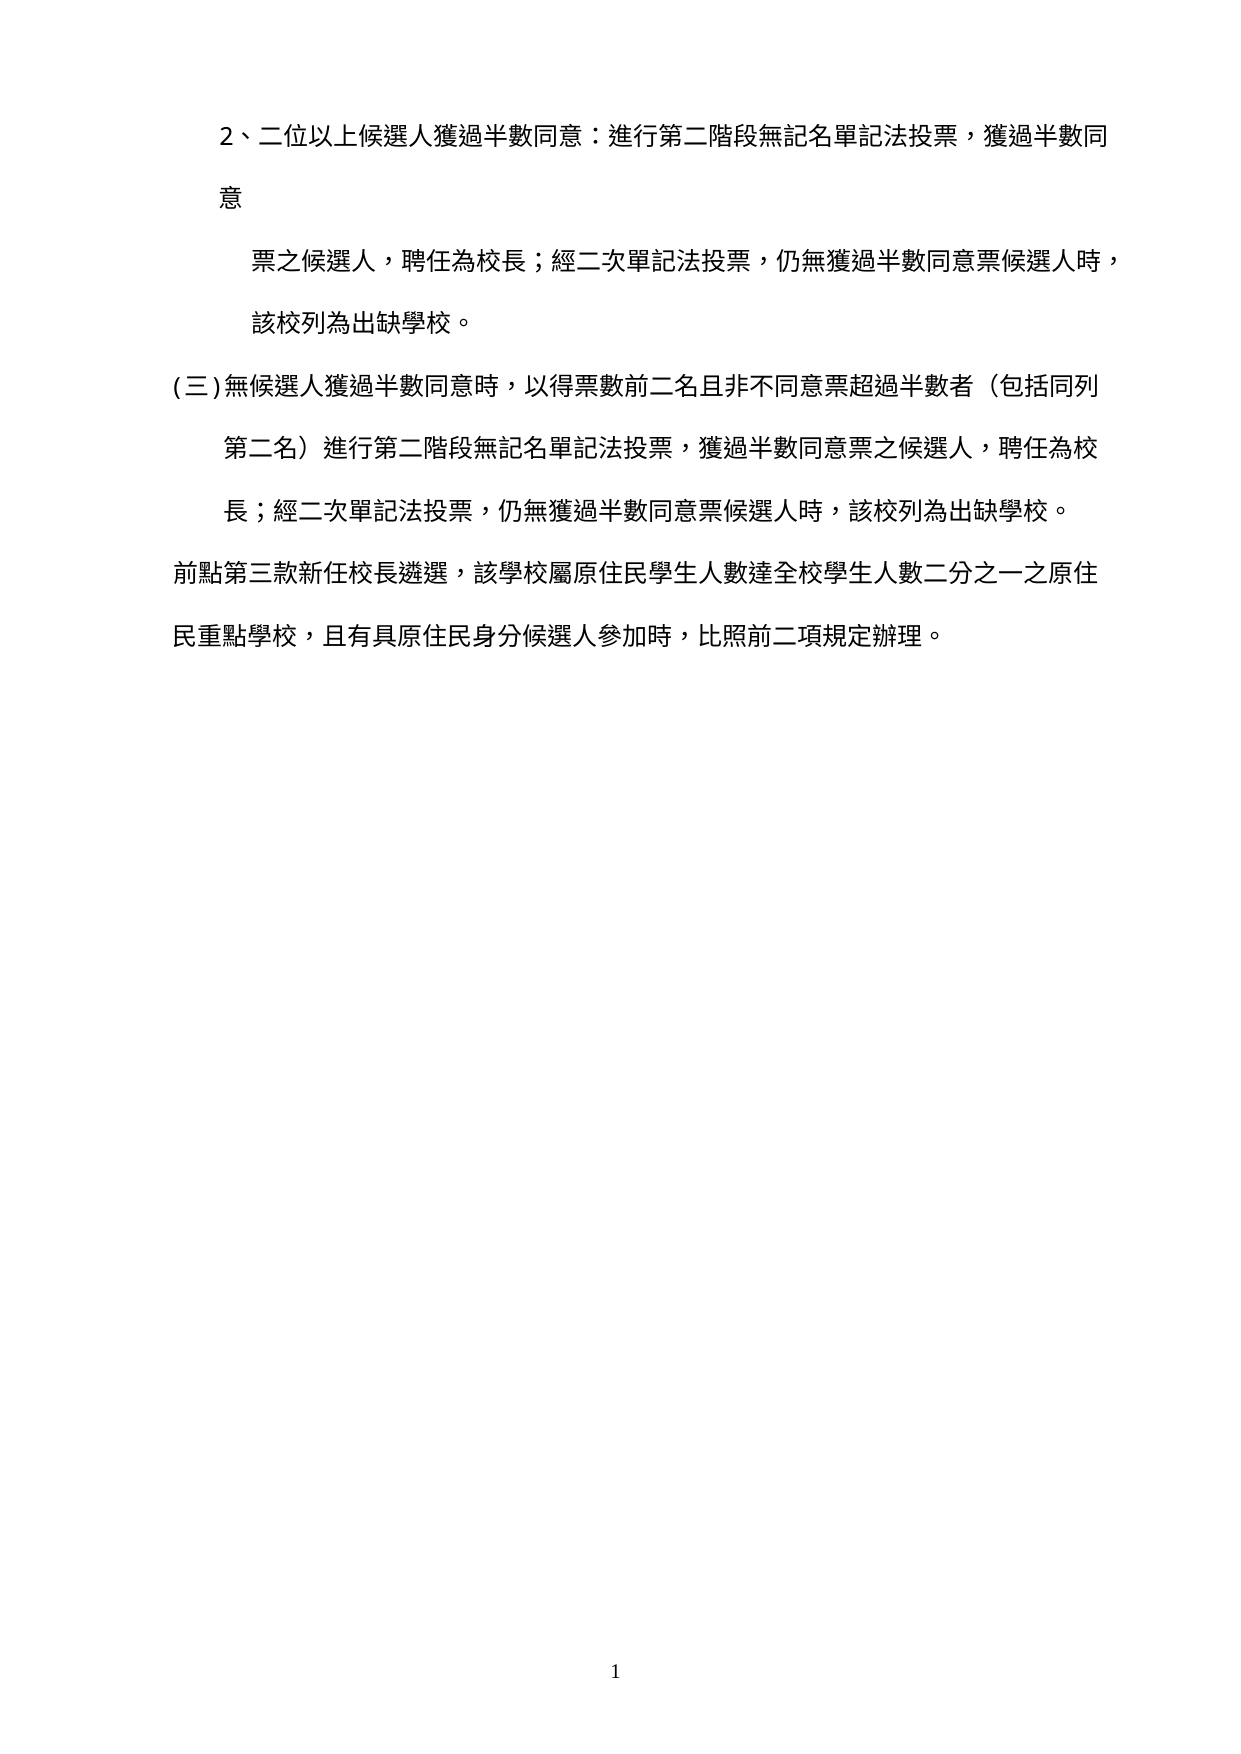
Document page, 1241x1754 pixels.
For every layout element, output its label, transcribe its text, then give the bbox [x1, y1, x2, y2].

list 2、二位以上候選人獲過半數同意：進行第二階段無記名單記法投票，獲過半數同意 [168, 93, 1122, 218]
text 票之候選人，聘任為校長；經二次單記法投票，仍無獲過半數同意票候選人時， [176, 218, 1122, 280]
text 該校列為出缺學校。 [176, 280, 1122, 343]
text 前點第三款新任校長遴選，該學校屬原住民學生人數達全校學生人數二分之一之原住民重點學校，且有具原住民身分候選人參加時，比照前二項規定辦理。 [172, 530, 1122, 655]
text (三)無候選人獲過半數同意時，以得票數前二名且非不同意票超過半數者（包括同列第二名）進行第二階段無記名單記法投票，獲過半數同意票之候選人，聘任為校長；經二次單記法投票，仍無獲過半數同意票候選人時，該校列為出缺學校。 [169, 343, 1122, 530]
